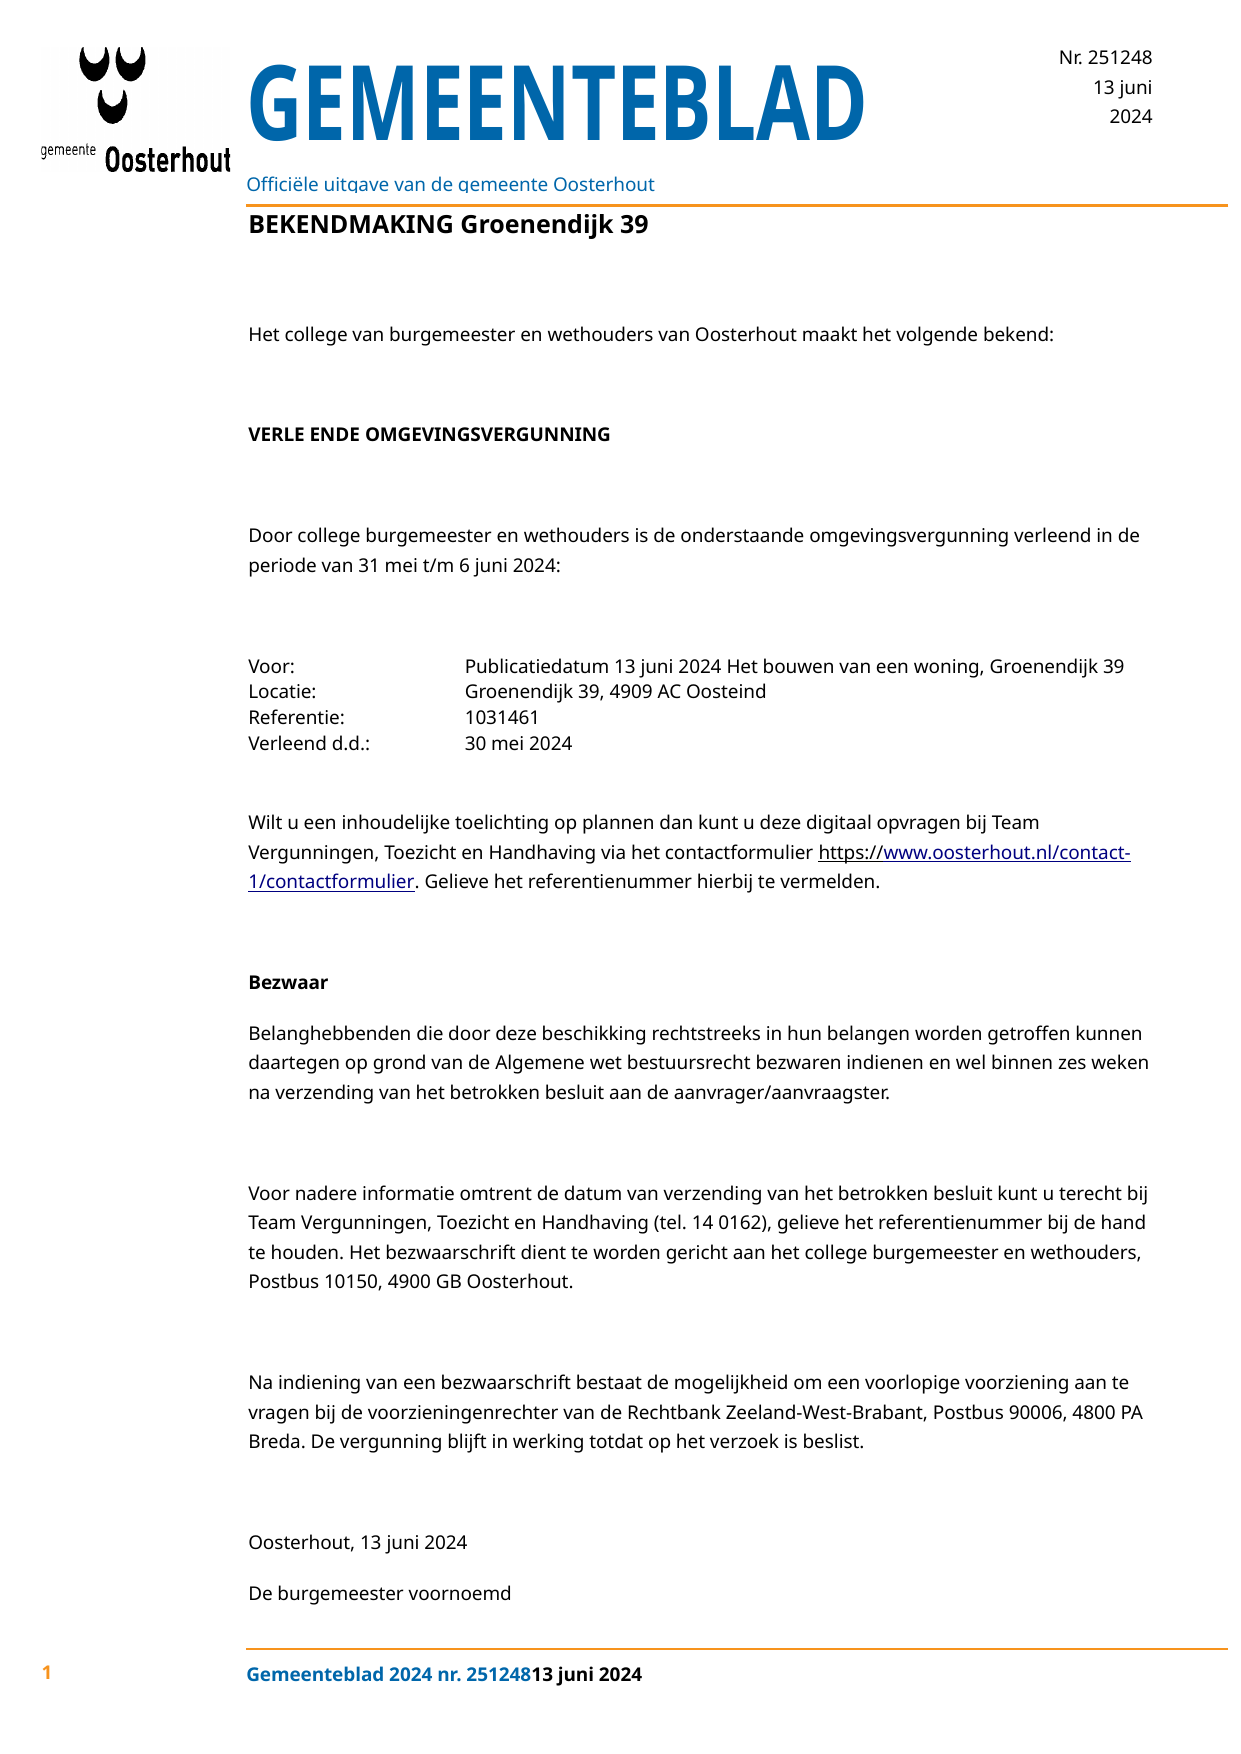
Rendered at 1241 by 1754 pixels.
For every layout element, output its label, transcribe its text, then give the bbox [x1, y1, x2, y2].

table_header Publicatiedatum 13 juni 2024 Het bouwen van een woning, Groenendijk 39 [465, 653, 1152, 679]
text De burgemeester voornoemd [248, 1580, 1152, 1606]
table_header Voor: [248, 653, 464, 679]
text Bezwaar [248, 969, 1152, 995]
table_cell Referentie: [248, 704, 464, 730]
table_cell Groenendijk 39, 4909 AC Oosteind [465, 679, 1152, 704]
text Wilt u een inhoudelijke toelichting op plannen dan kunt u deze digitaal opvragen bij Team Vergunningen, Toezicht en Handhaving via het contactformulier https://www.oosterhout.nl/contact-1/contactformulier. Gelieve het referentienummer hierbij te vermelden. [248, 809, 1152, 894]
table_cell 30 mei 2024 [465, 730, 1152, 756]
table_cell Locatie: [248, 679, 464, 704]
text BEKENDMAKING Groenendijk 39 [248, 207, 1152, 241]
text VERLE ENDE OMGEVINGSVERGUNNING [248, 422, 1152, 447]
text Voor nadere informatie omtrent de datum van verzending van het betrokken besluit kunt u terecht bij Team Vergunningen, Toezicht en Handhaving (tel. 14 0162), gelieve het referentienummer bij de hand te houden. Het bezwaarschrift dient te worden gericht aan het college burgemeester en wethouders, Postbus 10150, 4900 GB Oosterhout. [248, 1180, 1152, 1294]
text Het college van burgemeester en wethouders van Oosterhout maakt het volgende bekend: [248, 321, 1152, 346]
text Belanghebbenden die door deze beschikking rechtstreeks in hun belangen worden getroffen kunnen daartegen op grond van de Algemene wet bestuursrecht bezwaren indienen en wel binnen zes weken na verzending van het betrokken besluit aan de aanvrager/aanvraagster. [248, 1020, 1152, 1105]
text Na indiening van een bezwaarschrift bestaat de mogelijkheid om een voorlopige voorziening aan te vragen bij de voorzieningenrechter van de Rechtbank Zeeland-West-Brabant, Postbus 90006, 4800 PA Breda. De vergunning blijft in werking totdat op het verzoek is beslist. [248, 1369, 1152, 1454]
text Door college burgemeester en wethouders is de onderstaande omgevingsvergunning verleend in de periode van 31 mei t/m 6 juni 2024: [248, 522, 1152, 578]
picture [41, 47, 231, 172]
text Oosterhout, 13 juni 2024 [248, 1529, 1152, 1555]
table_cell Verleend d.d.: [248, 730, 464, 756]
table_cell 1031461 [465, 704, 1152, 730]
